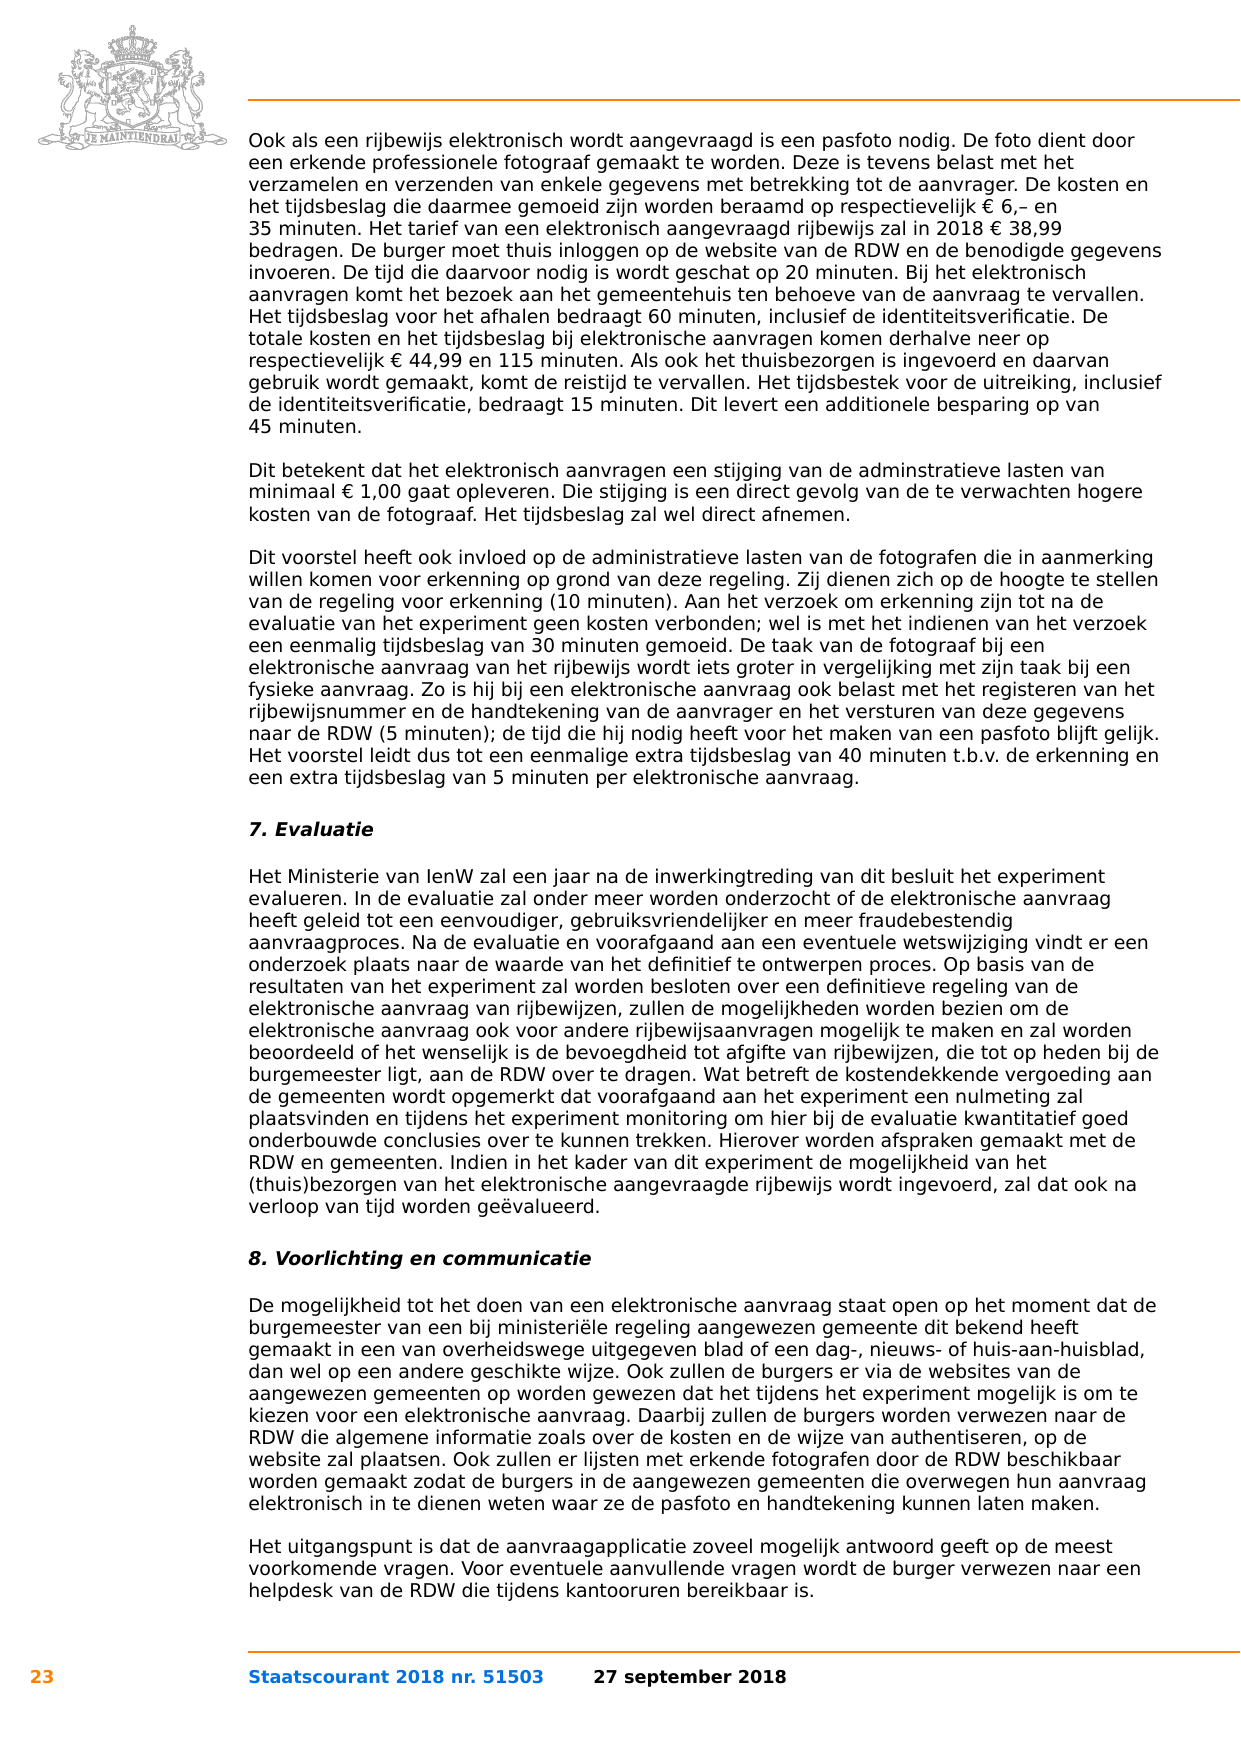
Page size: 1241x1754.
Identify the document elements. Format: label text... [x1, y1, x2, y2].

picture [38, 25, 227, 150]
subtitle 8. Voorlichting en communicatie [248, 1248, 1163, 1270]
text Het uitgangspunt is dat de aanvraagapplicatie zoveel mogelijk antwoord geeft op de meest voorkomende vragen. Voor eventuele aanvullende vragen wordt de burger verwezen naar een helpdesk van de RDW die tijdens kantooruren bereikbaar is. [248, 1536, 1163, 1602]
text Dit voorstel heeft ook invloed op de administratieve lasten van de fotografen die in aanmerking willen komen voor erkenning op grond van deze regeling. Zij dienen zich op de hoogte te stellen van de regeling voor erkenning (10 minuten). Aan het verzoek om erkenning zijn tot na de evaluatie van het experiment geen kosten verbonden; wel is met het indienen van het verzoek een eenmalig tijdsbeslag van 30 minuten gemoeid. De taak van de fotograaf bij een elektronische aanvraag van het rijbewijs wordt iets groter in vergelijking met zijn taak bij een fysieke aanvraag. Zo is hij bij een elektronische aanvraag ook belast met het registeren van het rijbewijsnummer en de handtekening van de aanvrager en het versturen van deze gegevens naar de RDW (5 minuten); de tijd die hij nodig heeft voor het maken van een pasfoto blijft gelijk. Het voorstel leidt dus tot een eenmalige extra tijdsbeslag van 40 minuten t.b.v. de erkenning en een extra tijdsbeslag van 5 minuten per elektronische aanvraag. [248, 547, 1163, 789]
text De mogelijkheid tot het doen van een elektronische aanvraag staat open op het moment dat de burgemeester van een bij ministeriële regeling aangewezen gemeente dit bekend heeft gemaakt in een van overheidswege uitgegeven blad of een dag-, nieuws- of huis-aan-huisblad, dan wel op een andere geschikte wijze. Ook zullen de burgers er via de websites van de aangewezen gemeenten op worden gewezen dat het tijdens het experiment mogelijk is om te kiezen voor een elektronische aanvraag. Daarbij zullen de burgers worden verwezen naar de RDW die algemene informatie zoals over de kosten en de wijze van authentiseren, op de website zal plaatsen. Ook zullen er lijsten met erkende fotografen door de RDW beschikbaar worden gemaakt zodat de burgers in de aangewezen gemeenten die overwegen hun aanvraag elektronisch in te dienen weten waar ze de pasfoto en handtekening kunnen laten maken. [248, 1295, 1163, 1514]
text Dit betekent dat het elektronisch aanvragen een stijging van de adminstratieve lasten van minimaal € 1,00 gaat opleveren. Die stijging is een direct gevolg van de te verwachten hogere kosten van de fotograaf. Het tijdsbeslag zal wel direct afnemen. [248, 459, 1163, 525]
text Het Ministerie van IenW zal een jaar na de inwerkingtreding van dit besluit het experiment evalueren. In de evaluatie zal onder meer worden onderzocht of de elektronische aanvraag heeft geleid tot een eenvoudiger, gebruiksvriendelijker en meer fraudebestendig aanvraagproces. Na de evaluatie en voorafgaand aan een eventuele wetswijziging vindt er een onderzoek plaats naar de waarde van het definitief te ontwerpen proces. Op basis van de resultaten van het experiment zal worden besloten over een definitieve regeling van de elektronische aanvraag van rijbewijzen, zullen de mogelijkheden worden bezien om de elektronische aanvraag ook voor andere rijbewijsaanvragen mogelijk te maken en zal worden beoordeeld of het wenselijk is de bevoegdheid tot afgifte van rijbewijzen, die tot op heden bij de burgemeester ligt, aan de RDW over te dragen. Wat betreft de kostendekkende vergoeding aan de gemeenten wordt opgemerkt dat voorafgaand aan het experiment een nulmeting zal plaatsvinden en tijdens het experiment monitoring om hier bij de evaluatie kwantitatief goed onderbouwde conclusies over te kunnen trekken. Hierover worden afspraken gemaakt met de RDW en gemeenten. Indien in het kader van dit experiment de mogelijkheid van het (thuis)bezorgen van het elektronische aangevraagde rijbewijs wordt ingevoerd, zal dat ook na verloop van tijd worden geëvalueerd. [248, 866, 1163, 1218]
subtitle 7. Evaluatie [248, 819, 1163, 841]
text Ook als een rijbewijs elektronisch wordt aangevraagd is een pasfoto nodig. De foto dient door een erkende professionele fotograaf gemaakt te worden. Deze is tevens belast met het verzamelen en verzenden van enkele gegevens met betrekking tot de aanvrager. De kosten en het tijdsbeslag die daarmee gemoeid zijn worden beraamd op respectievelijk € 6,– en 35 minuten. Het tarief van een elektronisch aangevraagd rijbewijs zal in 2018 € 38,99 bedragen. De burger moet thuis inloggen op de website van de RDW en de benodigde gegevens invoeren. De tijd die daarvoor nodig is wordt geschat op 20 minuten. Bij het elektronisch aanvragen komt het bezoek aan het gemeentehuis ten behoeve van de aanvraag te vervallen. Het tijdsbeslag voor het afhalen bedraagt 60 minuten, inclusief de identiteitsverificatie. De totale kosten en het tijdsbeslag bij elektronische aanvragen komen derhalve neer op respectievelijk € 44,99 en 115 minuten. Als ook het thuisbezorgen is ingevoerd en daarvan gebruik wordt gemaakt, komt de reistijd te vervallen. Het tijdsbestek voor de uitreiking, inclusief de identiteitsverificatie, bedraagt 15 minuten. Dit levert een additionele besparing op van 45 minuten. [248, 130, 1163, 438]
